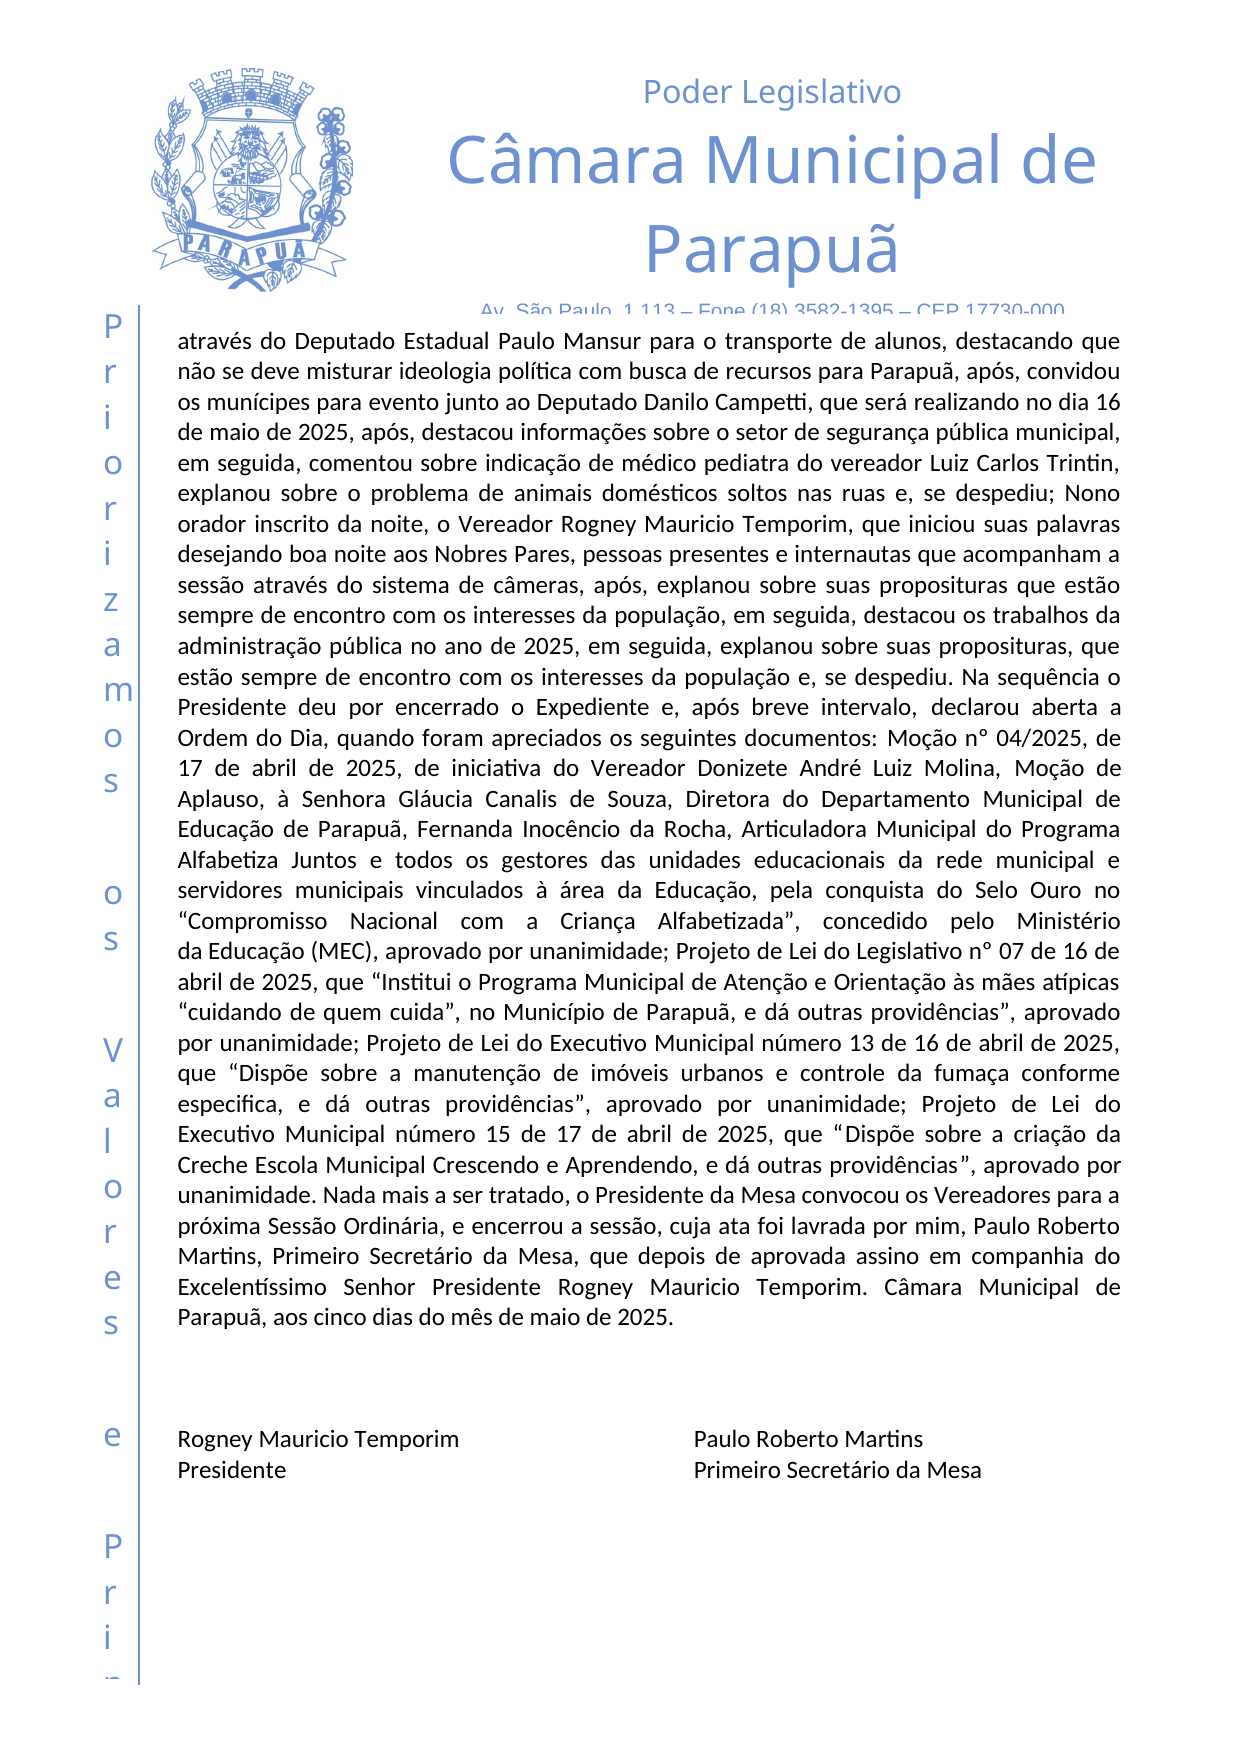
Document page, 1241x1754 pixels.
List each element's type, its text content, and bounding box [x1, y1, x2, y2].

text Presidente Primeiro Secretário da Mesa [177, 1454, 1122, 1485]
text através do Deputado Estadual Paulo Mansur para o transporte de alunos, destacando que não se deve misturar ideologia política com busca de recursos para Parapuã, após, convidou os munícipes para evento junto ao Deputado Danilo Campetti, que será realizando no dia 16 de maio de 2025, após, destacou informações sobre o setor de segurança pública municipal, em seguida, comentou sobre indicação de médico pediatra do vereador Luiz Carlos Trintin, explanou sobre o problema de animais domésticos soltos nas ruas e, se despediu; Nono orador inscrito da noite, o Vereador Rogney Mauricio Temporim, que iniciou suas palavras desejando boa noite aos Nobres Pares, pessoas presentes e internautas que acompanham a sessão através do sistema de câmeras, após, explanou sobre suas proposituras que estão sempre de encontro com os interesses da população, em seguida, destacou os trabalhos da administração pública no ano de 2025, em seguida, explanou sobre suas proposituras, que estão sempre de encontro com os interesses da população e, se despediu. Na sequência o Presidente deu por encerrado o Expediente e, após breve intervalo, declarou aberta a Ordem do Dia, quando foram apreciados os seguintes documentos: Moção nº 04/2025, de 17 de abril de 2025, de iniciativa do Vereador Donizete André Luiz Molina, Moção de Aplauso, à Senhora Gláucia Canalis de Souza, Diretora do Departamento Municipal de Educação de Parapuã, Fernanda Inocêncio da Rocha, Articuladora Municipal do Programa Alfabetiza Juntos e todos os gestores das unidades educacionais da rede municipal e servidores municipais vinculados à área da Educação, pela conquista do Selo Ouro no “Compromisso Nacional com a Criança Alfabetizada”, concedido pelo Ministério da Educação (MEC), aprovado por unanimidade; Projeto de Lei do Legislativo nº 07 de 16 de abril de 2025, que “Institui o Programa Municipal de Atenção e Orientação às mães atípicas “cuidando de quem cuida”, no Município de Parapuã, e dá outras providências”, aprovado por unanimidade; Projeto de Lei do Executivo Municipal número 13 de 16 de abril de 2025, que “Dispõe sobre a manutenção de imóveis urbanos e controle da fumaça conforme especifica, e dá outras providências”, aprovado por unanimidade; Projeto de Lei do Executivo Municipal número 15 de 17 de abril de 2025, que “Dispõe sobre a criação da Creche Escola Municipal Crescendo e Aprendendo, e dá outras providências”, aprovado por unanimidade. Nada mais a ser tratado, o Presidente da Mesa convocou os Vereadores para a próxima Sessão Ordinária, e encerrou a sessão, cuja ata foi lavrada por mim, Paulo Roberto Martins, Primeiro Secretário da Mesa, que depois de aprovada assino em companhia do Excelentíssimo Senhor Presidente Rogney Mauricio Temporim. Câmara Municipal de Parapuã, aos cinco dias do mês de maio de 2025. [177, 325, 1122, 1332]
text Rogney Mauricio Temporim Paulo Roberto Martins [177, 1424, 1122, 1454]
picture [151, 68, 354, 292]
